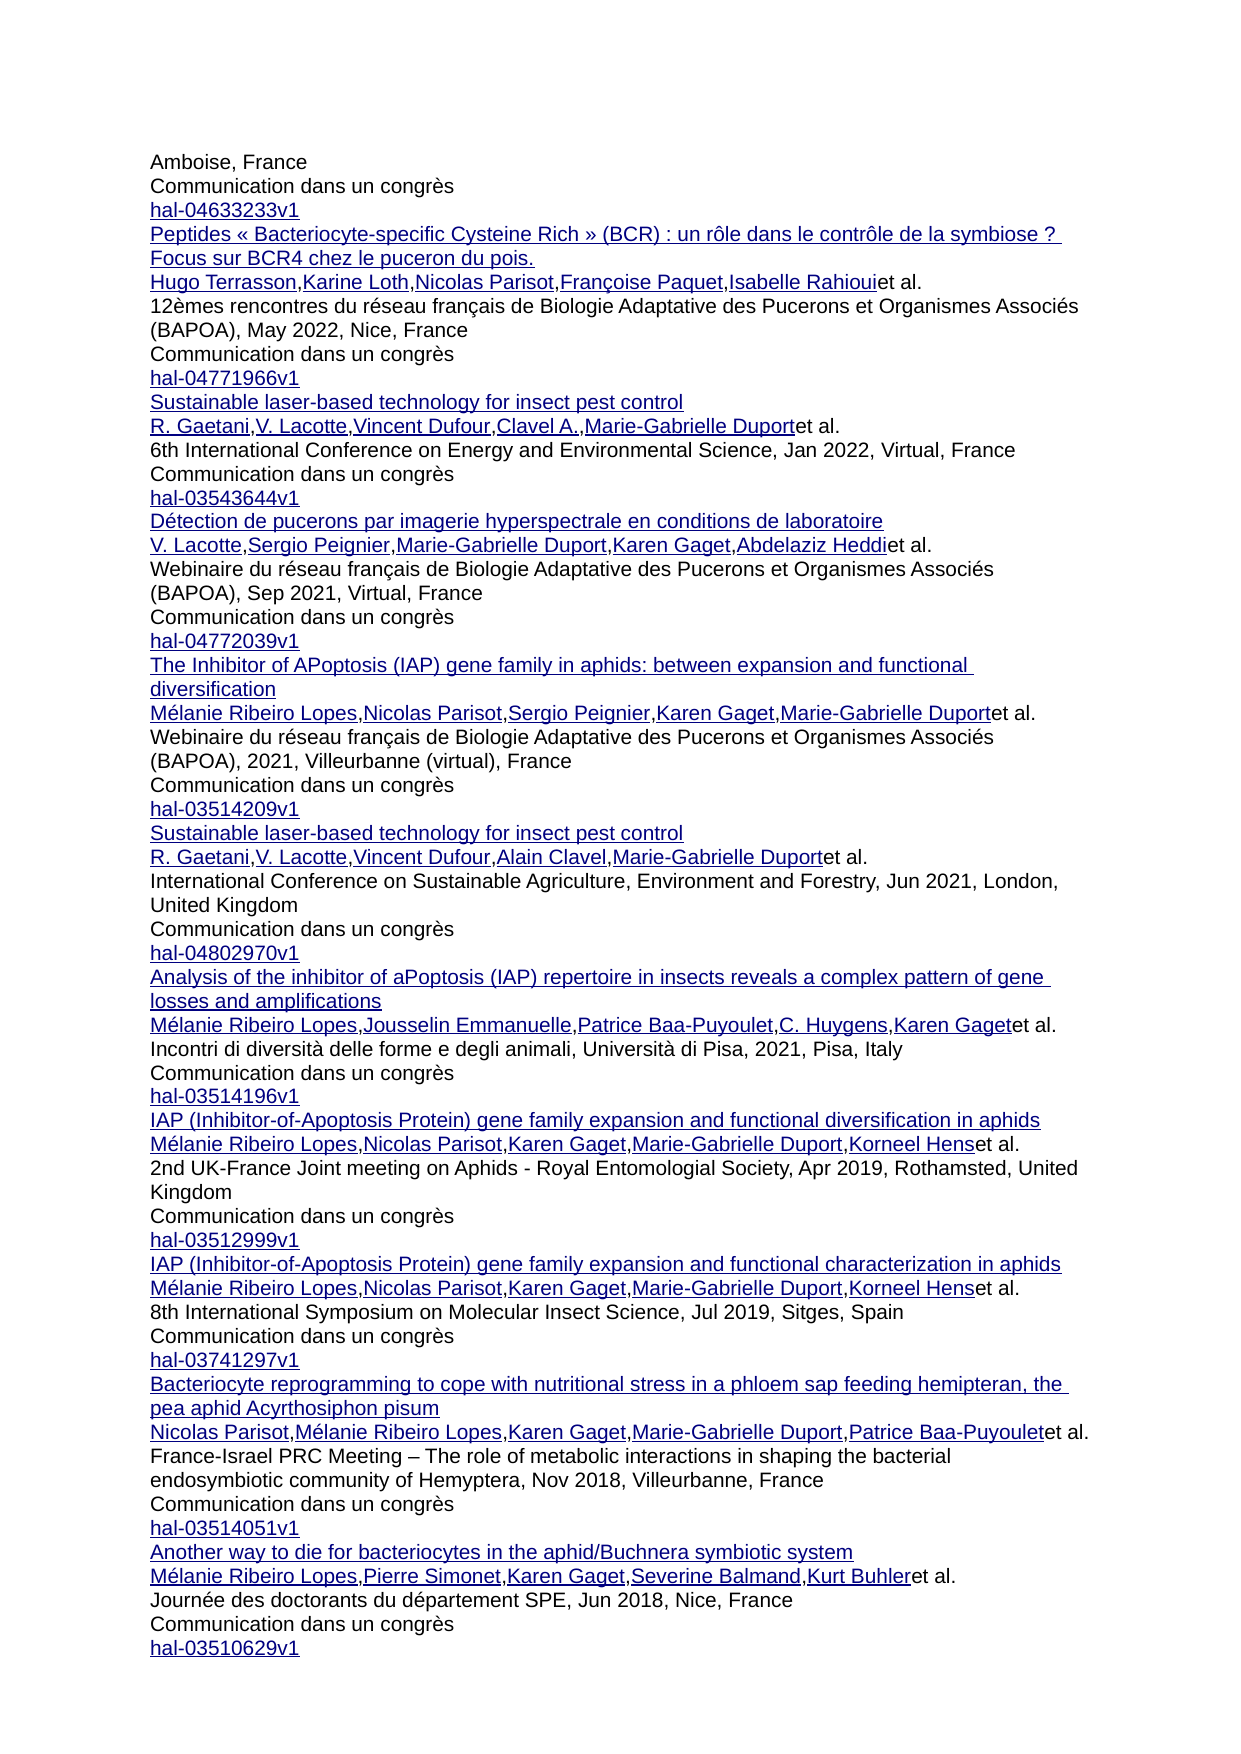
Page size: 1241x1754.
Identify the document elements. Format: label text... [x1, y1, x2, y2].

table_cell Bacteriocyte reprogramming to cope with nutritional stress in a phloem sap feeding hemipteran, the pea aphid Acyrthosiphon pisum Nicolas Parisot,Mélanie Ribeiro Lopes,Karen Gaget,Marie-Gabrielle Duport,Patrice Baa-Puyouletet al. France-Israel PRC Meeting – The role of metabolic interactions in shaping the bacterial endosymbiotic community of Hemyptera, Nov 2018, Villeurbanne, France Communication dans un congrès hal-03514051v1 [150, 1372, 1090, 1539]
table_cell Sustainable laser-based technology for insect pest control R. Gaetani,V. Lacotte,Vincent Dufour,Clavel A.,Marie-Gabrielle Duportet al. 6th International Conference on Energy and Environmental Science, Jan 2022, Virtual, France Communication dans un congrès hal-03543644v1 [150, 390, 1090, 509]
table_cell Another way to die for bacteriocytes in the aphid/Buchnera symbiotic system Mélanie Ribeiro Lopes,Pierre Simonet,Karen Gaget,Severine Balmand,Kurt Buhleret al. Journée des doctorants du département SPE, Jun 2018, Nice, France Communication dans un congrès hal-03510629v1 [150, 1540, 1090, 1659]
table_cell IAP (Inhibitor-of-Apoptosis Protein) gene family expansion and functional characterization in aphids Mélanie Ribeiro Lopes,Nicolas Parisot,Karen Gaget,Marie-Gabrielle Duport,Korneel Henset al. 8th International Symposium on Molecular Insect Science, Jul 2019, Sitges, Spain Communication dans un congrès hal-03741297v1 [150, 1252, 1090, 1372]
table_cell Détection de pucerons par imagerie hyperspectrale en conditions de laboratoire V. Lacotte,Sergio Peignier,Marie-Gabrielle Duport,Karen Gaget,Abdelaziz Heddiet al. Webinaire du réseau français de Biologie Adaptative des Pucerons et Organismes Associés (BAPOA), Sep 2021, Virtual, France Communication dans un congrès hal-04772039v1 [150, 509, 1090, 653]
table_cell Peptides « Bacteriocyte-specific Cysteine Rich » (BCR) : un rôle dans le contrôle de la symbiose ? Focus sur BCR4 chez le puceron du pois. Hugo Terrasson,Karine Loth,Nicolas Parisot,Françoise Paquet,Isabelle Rahiouiet al. 12èmes rencontres du réseau français de Biologie Adaptative des Pucerons et Organismes Associés (BAPOA), May 2022, Nice, France Communication dans un congrès hal-04771966v1 [150, 222, 1090, 389]
table_cell The Inhibitor of APoptosis (IAP) gene family in aphids: between expansion and functional diversification Mélanie Ribeiro Lopes,Nicolas Parisot,Sergio Peignier,Karen Gaget,Marie-Gabrielle Duportet al. Webinaire du réseau français de Biologie Adaptative des Pucerons et Organismes Associés (BAPOA), 2021, Villeurbanne (virtual), France Communication dans un congrès hal-03514209v1 [150, 653, 1090, 821]
table_cell IAP (Inhibitor-of-Apoptosis Protein) gene family expansion and functional diversification in aphids Mélanie Ribeiro Lopes,Nicolas Parisot,Karen Gaget,Marie-Gabrielle Duport,Korneel Henset al. 2nd UK-France Joint meeting on Aphids - Royal Entomologial Society, Apr 2019, Rothamsted, United Kingdom Communication dans un congrès hal-03512999v1 [150, 1108, 1090, 1252]
table_cell Analysis of the inhibitor of aPoptosis (IAP) repertoire in insects reveals a complex pattern of gene losses and amplifications Mélanie Ribeiro Lopes,Jousselin Emmanuelle,Patrice Baa-Puyoulet,C. Huygens,Karen Gagetet al. Incontri di diversità delle forme e degli animali, Università di Pisa, 2021, Pisa, Italy Communication dans un congrès hal-03514196v1 [150, 965, 1090, 1108]
table_cell Amboise, France Communication dans un congrès hal-04633233v1 [150, 150, 1090, 222]
table_cell Sustainable laser-based technology for insect pest control R. Gaetani,V. Lacotte,Vincent Dufour,Alain Clavel,Marie-Gabrielle Duportet al. International Conference on Sustainable Agriculture, Environment and Forestry, Jun 2021, London, United Kingdom Communication dans un congrès hal-04802970v1 [150, 821, 1090, 964]
